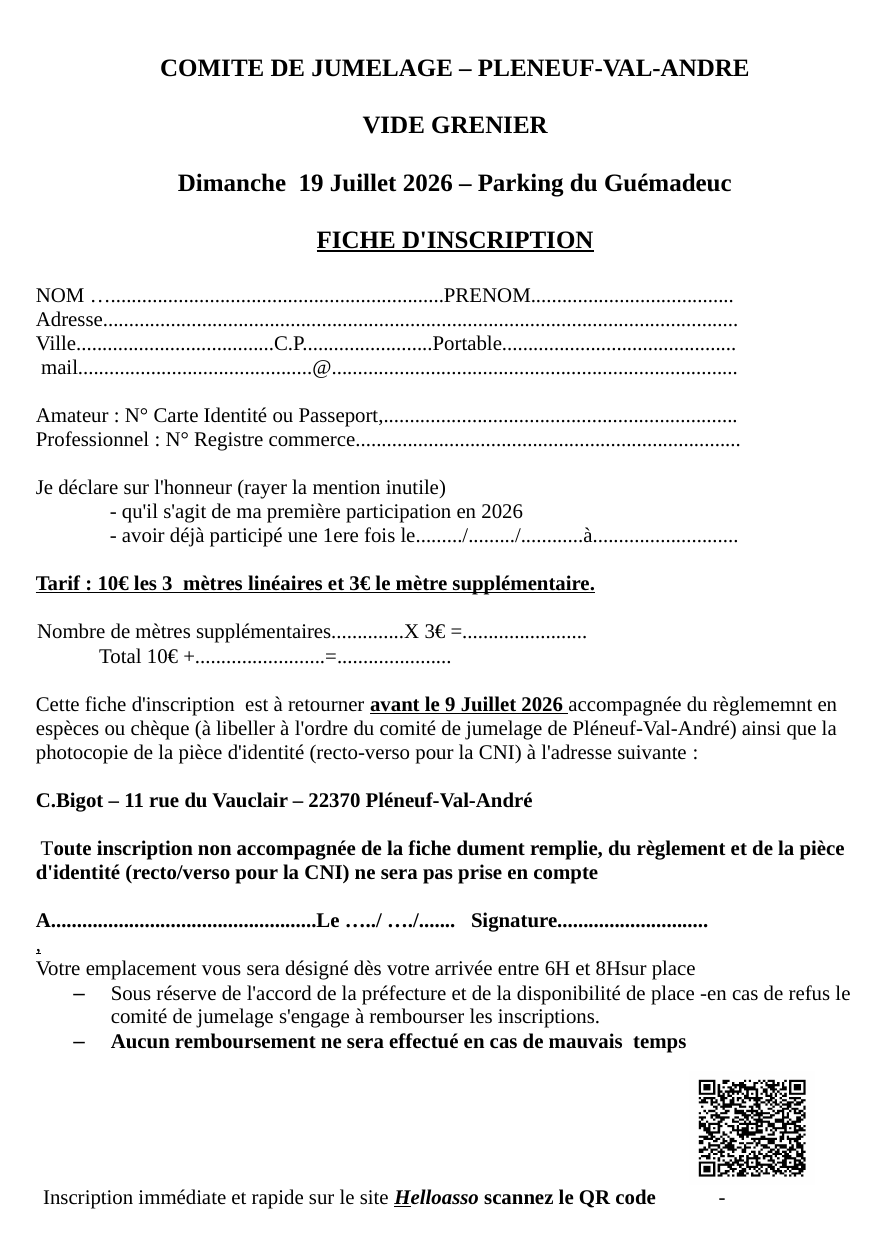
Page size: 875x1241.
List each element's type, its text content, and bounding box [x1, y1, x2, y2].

text Toute inscription non accompagnée de la fiche dument remplie, du règlement et de la pièce d'identité (recto/verso pour la CNI) ne sera pas prise en compte [36, 836, 874, 884]
text Je déclare sur l'honneur (rayer la mention inutile) [36, 475, 874, 499]
list Aucun remboursement ne sera effectué en cas de mauvais temps [73, 1028, 874, 1053]
text Professionnel : N° Registre commerce.......................................................................... [36, 427, 874, 451]
text Total 10€ +.........................=...................... [11, 643, 874, 668]
text Nombre de mètres supplémentaires..............X 3€ =........................ [11, 619, 874, 643]
text Amateur : N° Carte Identité ou Passeport,.................................................................... [36, 403, 874, 427]
text Adresse.......................................................................................................................... [36, 307, 874, 331]
text mail.............................................@.............................................................................. [36, 355, 874, 379]
text Tarif : 10€ les 3 mètres linéaires et 3€ le mètre supplémentaire. [36, 571, 874, 595]
text FICHE D'INSCRIPTION [36, 225, 874, 254]
text Dimanche 19 Juillet 2026 – Parking du Guémadeuc [36, 168, 874, 196]
text Votre emplacement vous sera désigné dès votre arrivée entre 6H et 8Hsur place [36, 956, 874, 980]
text - avoir déjà participé une 1ere fois le........./........./............à............................ [36, 523, 874, 547]
text Inscription immédiate et rapide sur le site Helloasso scannez le QR code [1, 1053, 874, 1233]
text C.Bigot – 11 rue du Vauclair – 22370 Pléneuf-Val-André [36, 788, 874, 812]
text COMITE DE JUMELAGE – PLENEUF-VAL-ANDRE [36, 53, 874, 81]
picture [689, 1071, 815, 1185]
text VIDE GRENIER [36, 110, 874, 139]
text - qu'il s'agit de ma première participation en 2026 [36, 499, 874, 523]
text Cette fiche d'inscription est à retourner avant le 9 Juillet 2026 accompagnée du règlememnt en espèces ou chèque (à libeller à l'ordre du comité de jumelage de Pléneuf-Val-André) ainsi que la photocopie de la pièce d'identité (recto-verso pour la CNI) à l'adresse suivante : [36, 692, 874, 764]
text , [36, 932, 874, 956]
text A...................................................Le …../ …./....... Signature............................. [36, 908, 874, 932]
text NOM …................................................................PRENOM....................................... [36, 283, 874, 307]
list Sous réserve de l'accord de la préfecture et de la disponibilité de place -en cas de refus le comité de jumelage s'engage à rembourser les inscriptions. [73, 980, 874, 1028]
text Ville......................................C.P.........................Portable............................................. [36, 331, 874, 355]
